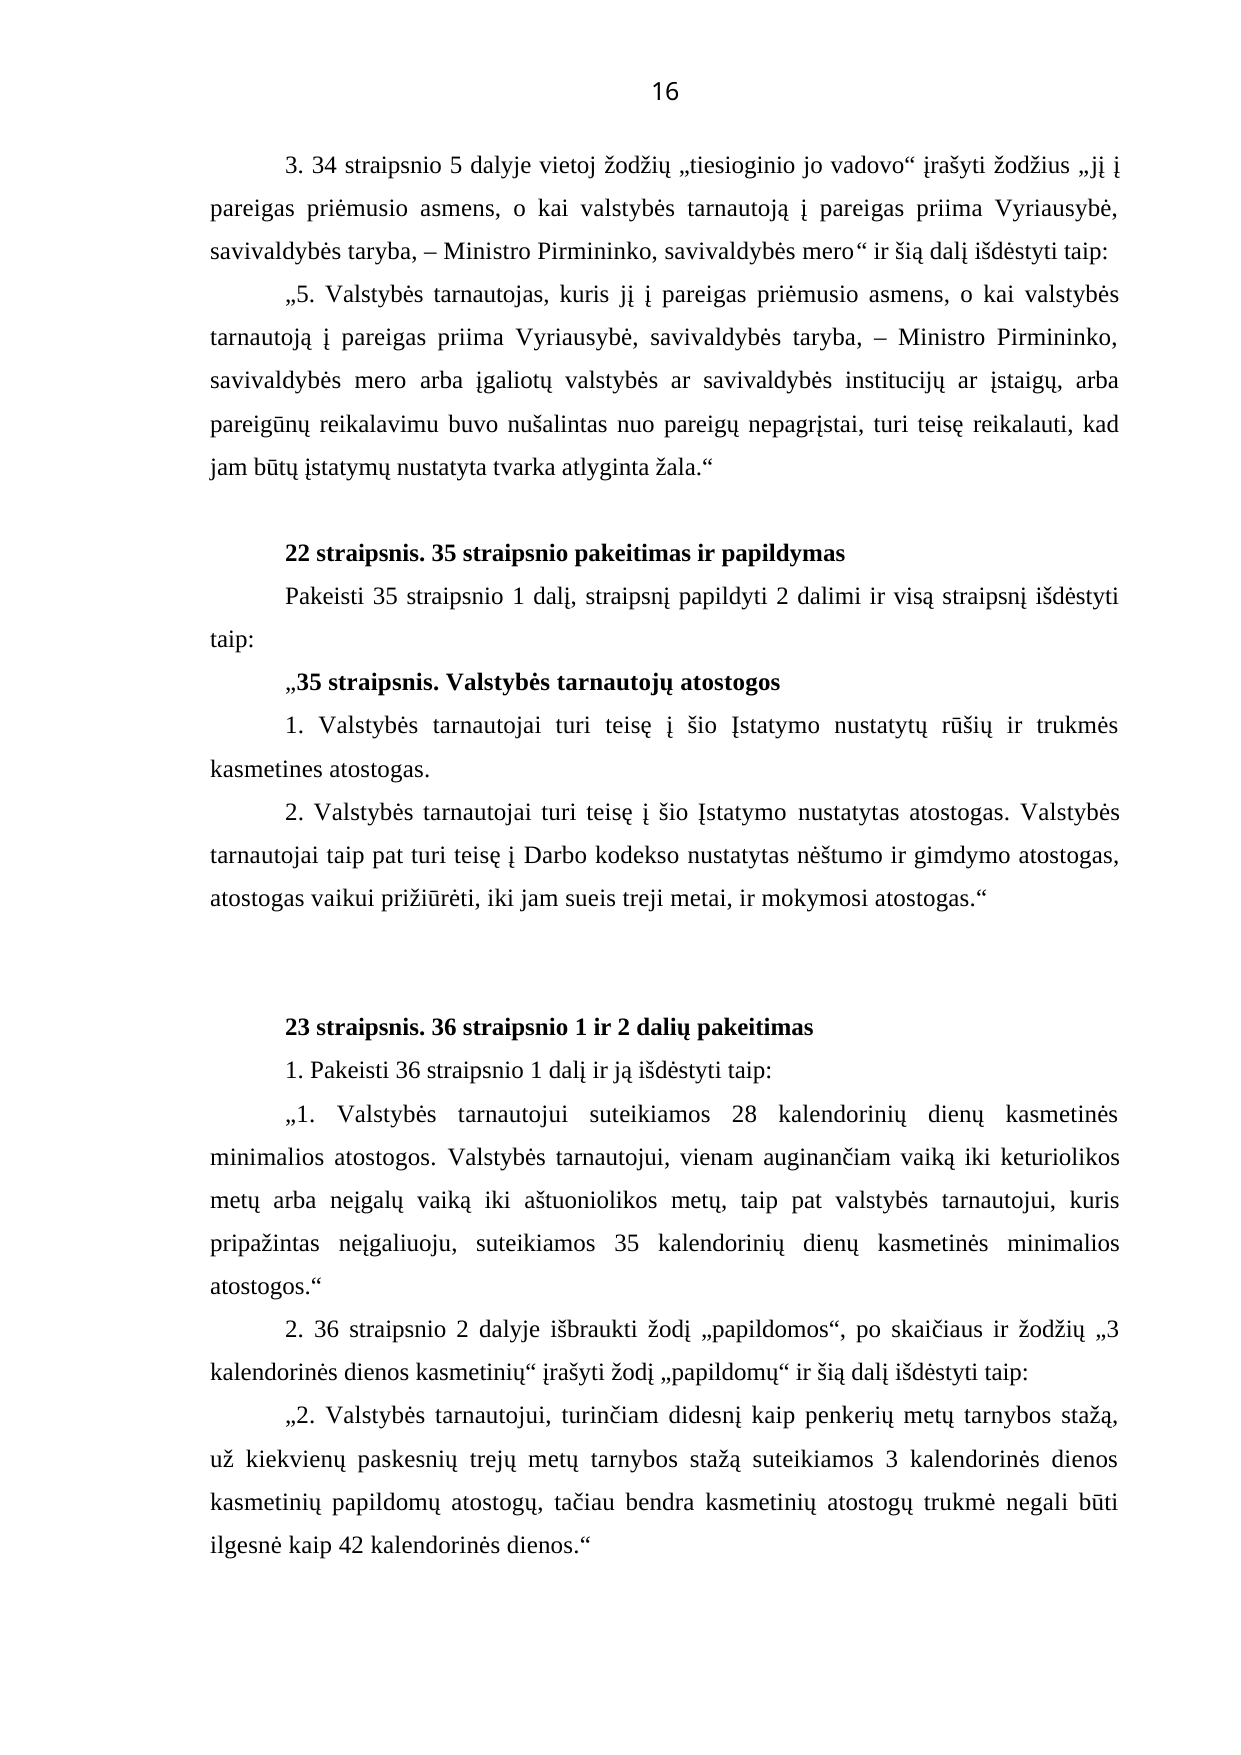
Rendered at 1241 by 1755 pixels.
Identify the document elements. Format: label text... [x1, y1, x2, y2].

text „5. Valstybės tarnautojas, kuris jį į pareigas priėmusio asmens, o kai valstybės tarnautoją į pareigas priima Vyriausybė, savivaldybės taryba, – Ministro Pirmininko, savivaldybės mero arba įgaliotų valstybės ar savivaldybės institucijų ar įstaigų, arba pareigūnų reikalavimu buvo nušalintas nuo pareigų nepagrįstai, turi teisę reikalauti, kad jam būtų įstatymų nustatyta tvarka atlyginta žala.“ [210, 279, 1120, 481]
text 2. Valstybės tarnautojai turi teisę į šio Įstatymo nustatytas atostogas. Valstybės tarnautojai taip pat turi teisę į Darbo kodekso nustatytas nėštumo ir gimdymo atostogas, atostogas vaikui prižiūrėti, iki jam sueis treji metai, ir mokymosi atostogas.“ [210, 797, 1120, 912]
text 2. 36 straipsnio 2 dalyje išbraukti žodį „papildomos“, po skaičiaus ir žodžių „3 kalendorinės dienos kasmetinių“ įrašyti žodį „papildomų“ ir šią dalį išdėstyti taip: [210, 1314, 1120, 1386]
text 22 straipsnis. 35 straipsnio pakeitimas ir papildymas [210, 538, 1120, 567]
text 3. 34 straipsnio 5 dalyje vietoj žodžių „tiesioginio jo vadovo“ įrašyti žodžius „jį į pareigas priėmusio asmens, o kai valstybės tarnautoją į pareigas priima Vyriausybė, savivaldybės taryba, – Ministro Pirmininko, savivaldybės mero“ ir šią dalį išdėstyti taip: [210, 150, 1120, 265]
text „2. Valstybės tarnautojui, turinčiam didesnį kaip penkerių metų tarnybos stažą, už kiekvienų paskesnių trejų metų tarnybos stažą suteikiamos 3 kalendorinės dienos kasmetinių papildomų atostogų, tačiau bendra kasmetinių atostogų trukmė negali būti ilgesnė kaip 42 kalendorinės dienos.“ [210, 1401, 1120, 1559]
text „1. Valstybės tarnautojui suteikiamos 28 kalendorinių dienų kasmetinės minimalios atostogos. Valstybės tarnautojui, vienam auginančiam vaiką iki keturiolikos metų arba neįgalų vaiką iki aštuoniolikos metų, taip pat valstybės tarnautojui, kuris pripažintas neįgaliuoju, suteikiamos 35 kalendorinių dienų kasmetinės minimalios atostogos.“ [210, 1099, 1120, 1300]
text Pakeisti 35 straipsnio 1 dalį, straipsnį papildyti 2 dalimi ir visą straipsnį išdėstyti taip: [210, 581, 1120, 653]
text 23 straipsnis. 36 straipsnio 1 ir 2 dalių pakeitimas [210, 1012, 1120, 1041]
text 1. Pakeisti 36 straipsnio 1 dalį ir ją išdėstyti taip: [210, 1056, 1120, 1084]
text 1. Valstybės tarnautojai turi teisę į šio Įstatymo nustatytų rūšių ir trukmės kasmetines atostogas. [210, 711, 1120, 782]
text „35 straipsnis. Valstybės tarnautojų atostogos [210, 667, 1120, 696]
